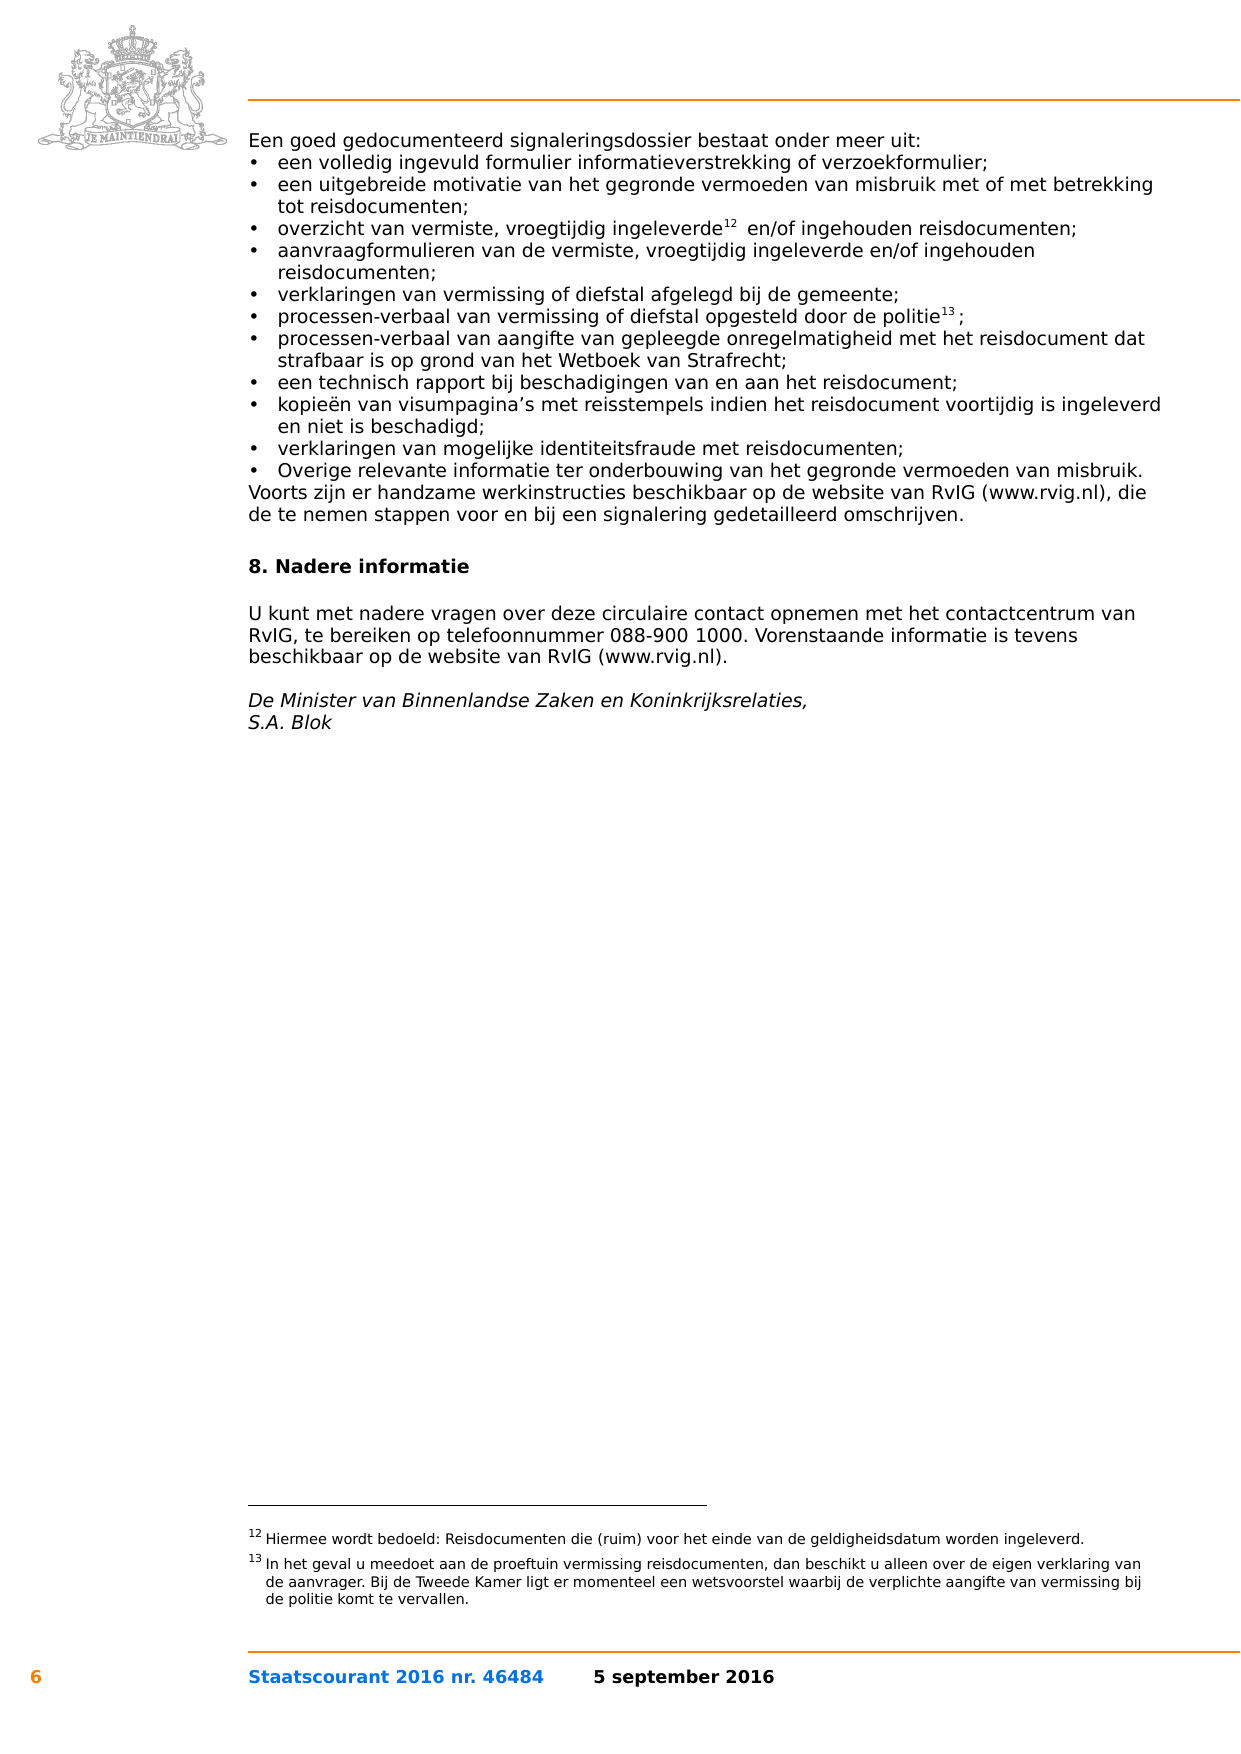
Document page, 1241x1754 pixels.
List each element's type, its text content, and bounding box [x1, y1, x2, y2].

text • kopieën van visumpagina’s met reisstempels indien het reisdocument voortijdig is ingeleverd en niet is beschadigd; [248, 394, 1163, 438]
text • overzicht van vermiste, vroegtijdig ingeleverde en/of ingehouden reisdocumenten; [248, 218, 1163, 240]
text De Minister van Binnenlandse Zaken en Koninkrijksrelaties, S.A. Blok [248, 690, 1163, 734]
text • processen-verbaal van vermissing of diefstal opgesteld door de politie; [248, 306, 1163, 328]
text • verklaringen van vermissing of diefstal afgelegd bij de gemeente; [248, 284, 1163, 306]
text Hiermee wordt bedoeld: Reisdocumenten die (ruim) voor het einde van de geldigheidsdatum worden ingeleverd. [248, 1527, 1163, 1549]
subtitle 8. Nadere informatie [248, 556, 1163, 577]
text • processen-verbaal van aangifte van gepleegde onregelmatigheid met het reisdocument dat strafbaar is op grond van het Wetboek van Strafrecht; [248, 328, 1163, 372]
text • Overige relevante informatie ter onderbouwing van het gegronde vermoeden van misbruik. [248, 459, 1163, 482]
text U kunt met nadere vragen over deze circulaire contact opnemen met het contactcentrum van RvIG, te bereiken op telefoonnummer 088-900 1000. Vorenstaande informatie is tevens beschikbaar op de website van RvIG (www.rvig.nl). [248, 602, 1163, 668]
text • een technisch rapport bij beschadigingen van en aan het reisdocument; [248, 372, 1163, 394]
text • verklaringen van mogelijke identiteitsfraude met reisdocumenten; [248, 438, 1163, 459]
text • een volledig ingevuld formulier informatieverstrekking of verzoekformulier; [248, 152, 1163, 174]
text Voorts zijn er handzame werkinstructies beschikbaar op de website van RvIG (www.rvig.nl), die de te nemen stappen voor en bij een signalering gedetailleerd omschrijven. [248, 482, 1163, 526]
picture [38, 25, 227, 150]
text In het geval u meedoet aan de proeftuin vermissing reisdocumenten, dan beschikt u alleen over de eigen verklaring van de aanvrager. Bij de Tweede Kamer ligt er momenteel een wetsvoorstel waarbij de verplichte aangifte van vermissing bij de politie komt te vervallen. [248, 1552, 1163, 1608]
text • een uitgebreide motivatie van het gegronde vermoeden van misbruik met of met betrekking tot reisdocumenten; [248, 174, 1163, 218]
text Een goed gedocumenteerd signaleringsdossier bestaat onder meer uit: [248, 130, 1163, 152]
text • aanvraagformulieren van de vermiste, vroegtijdig ingeleverde en/of ingehouden reisdocumenten; [248, 240, 1163, 284]
